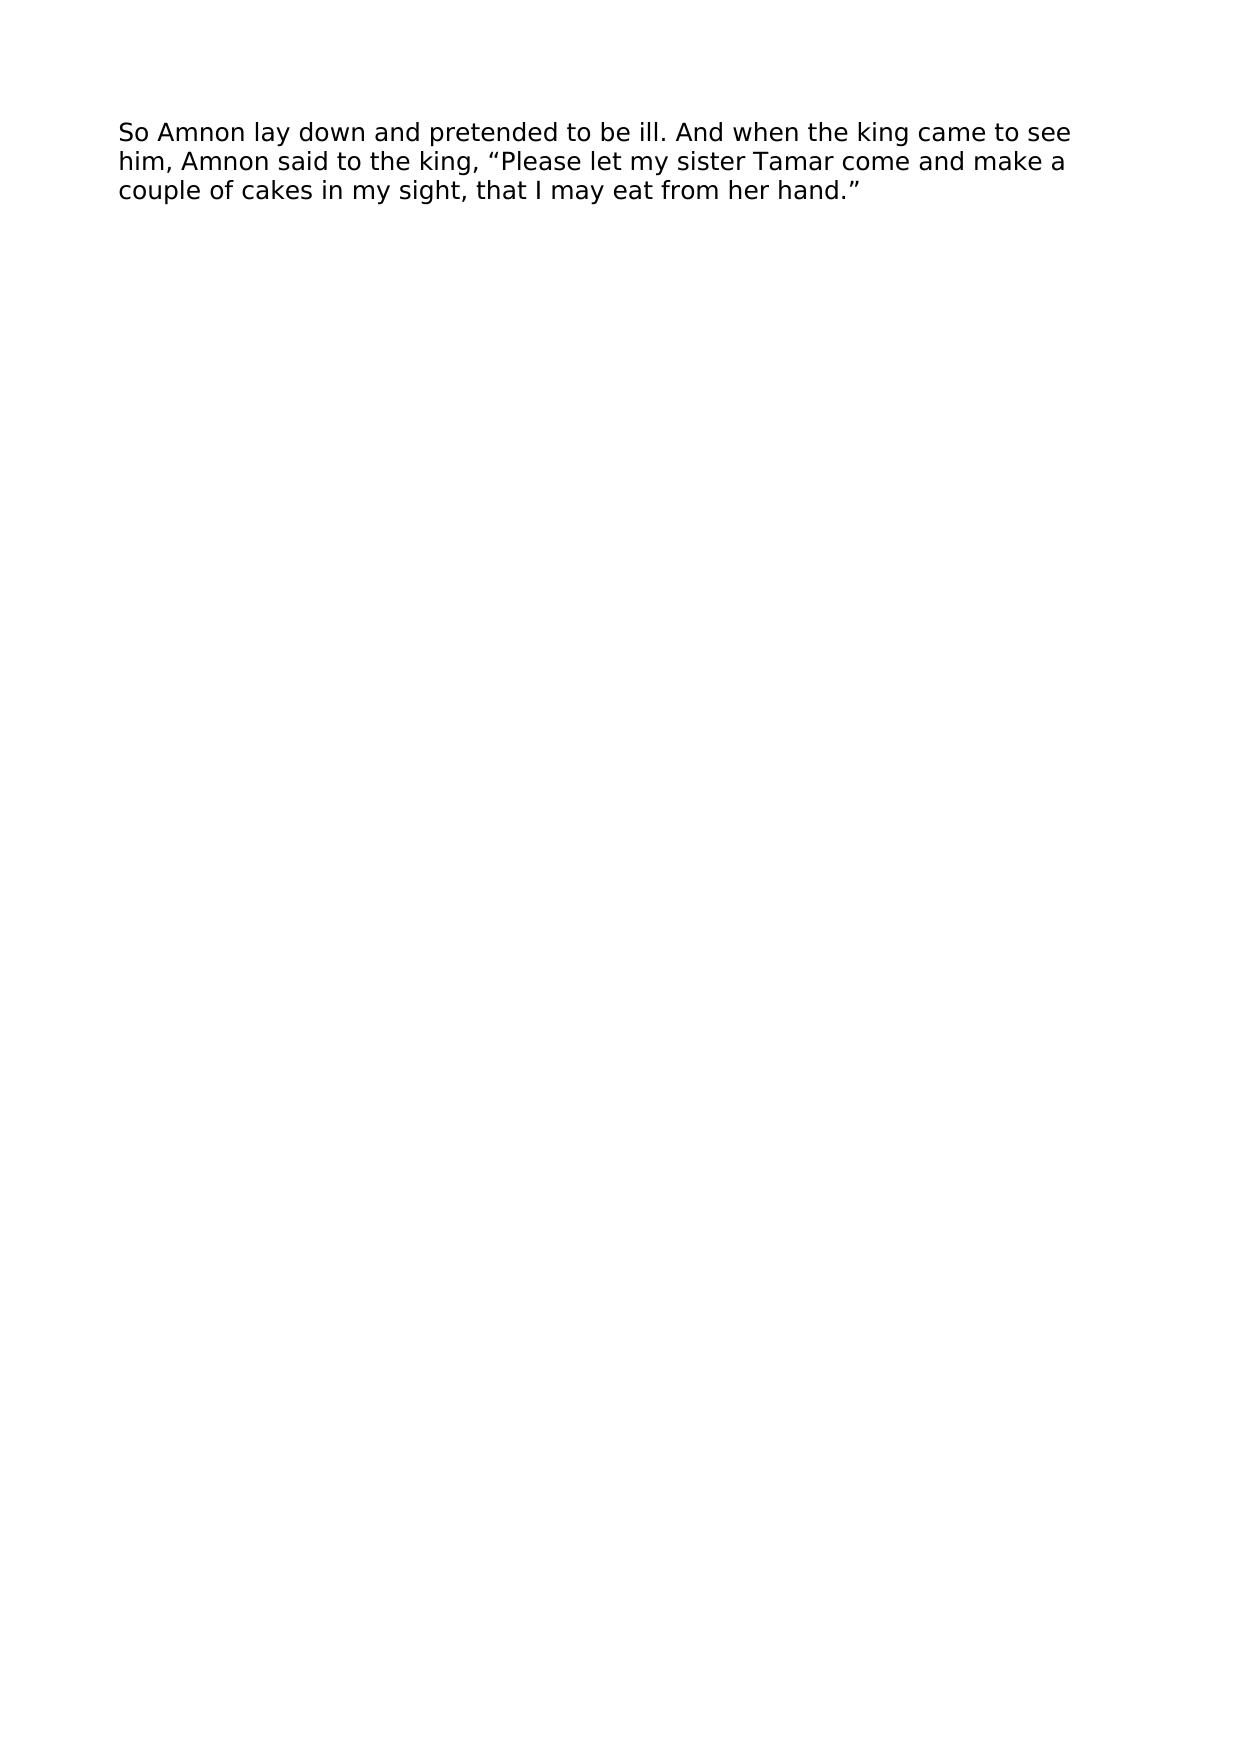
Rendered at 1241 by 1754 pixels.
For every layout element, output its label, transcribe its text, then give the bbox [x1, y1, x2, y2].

text So Amnon lay down and pretended to be ill. And when the king came to see him, Amnon said to the king, “Please let my sister Tamar come and make a couple of cakes in my sight, that I may eat from her hand.” [118, 118, 1122, 206]
